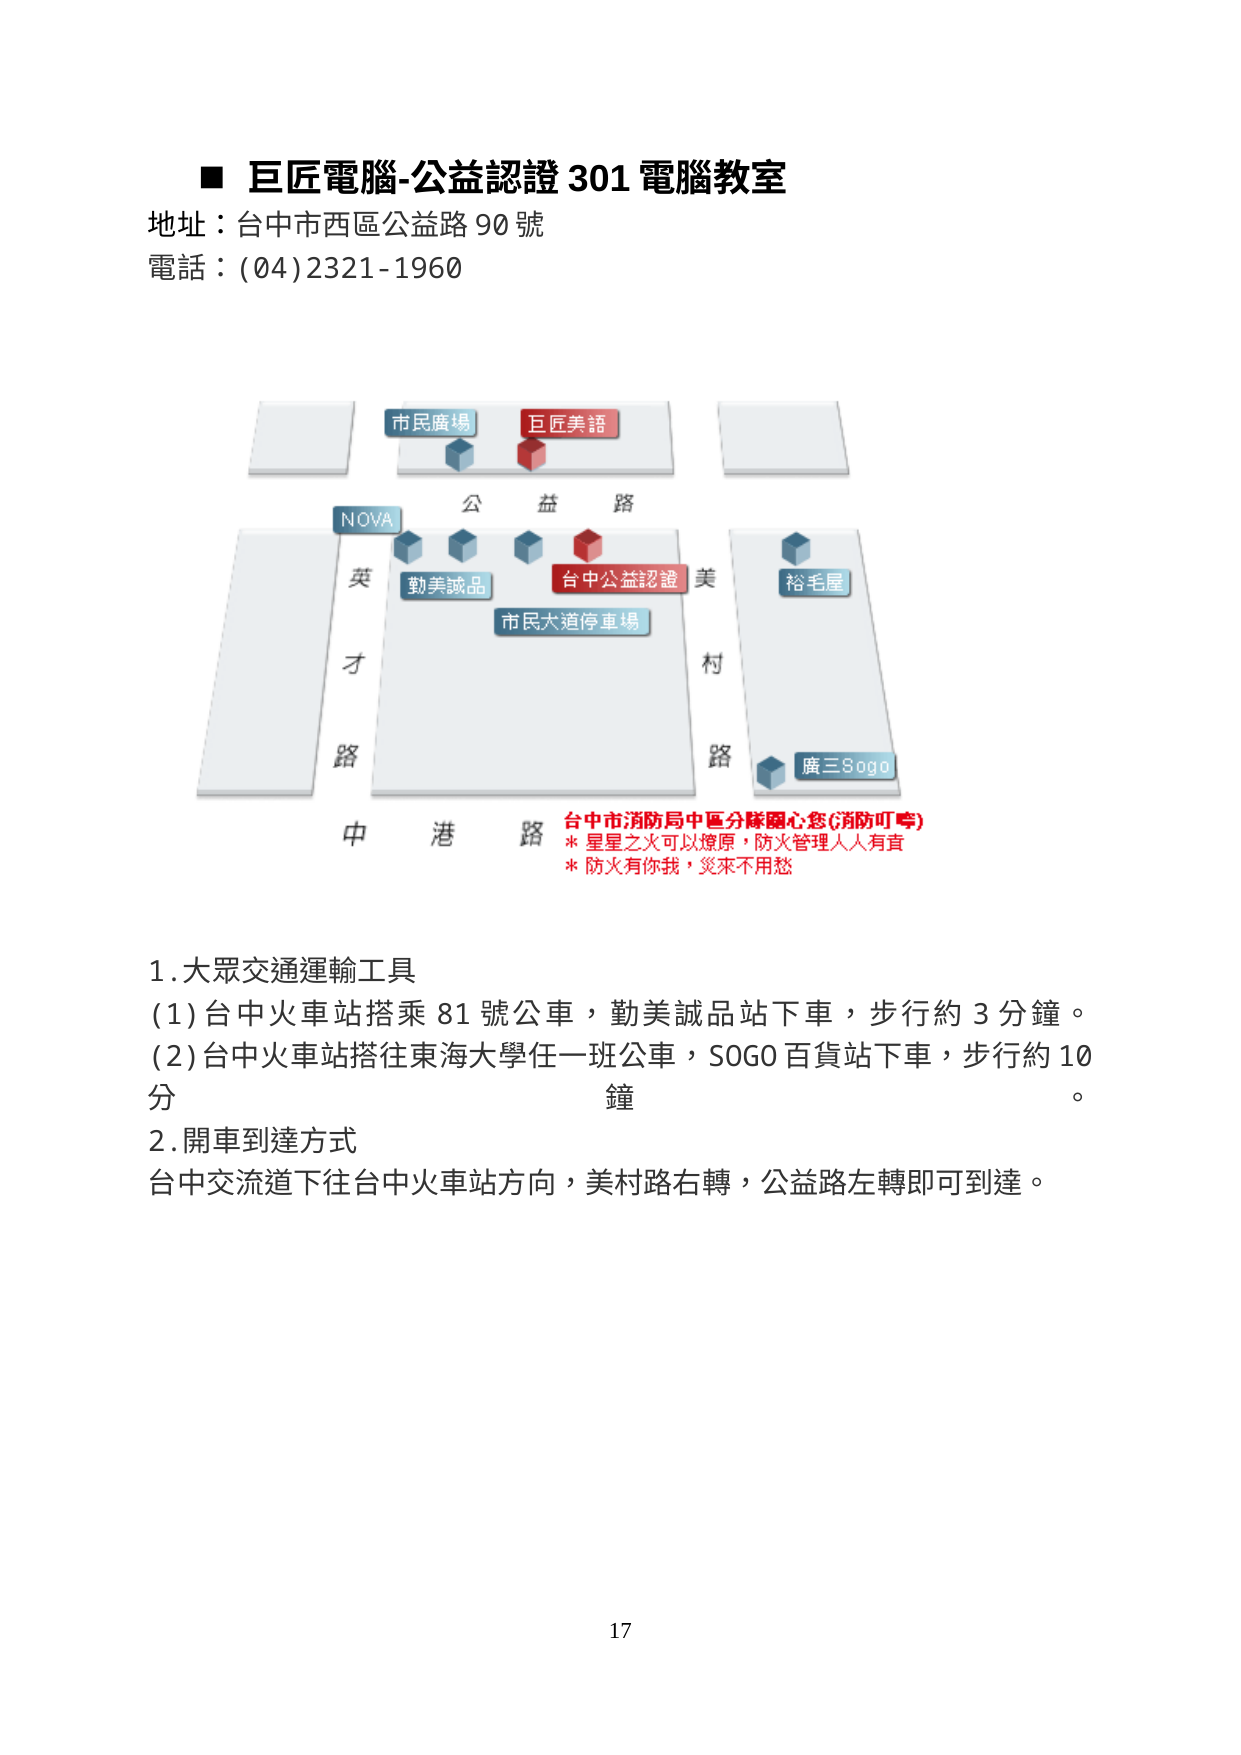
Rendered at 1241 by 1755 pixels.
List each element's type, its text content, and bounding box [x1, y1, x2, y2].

text 台中交流道下往台中火車站方向，美村路右轉，公益路左轉即可到達。 [148, 1160, 1093, 1202]
text 1.大眾交通運輸工具 [148, 948, 1093, 990]
text (1)台中火車站搭乘81號公車，勤美誠品站下車，步行約3分鐘。 (2)台中火車站搭往東海大學任一班公車，SOGO百貨站下車，步行約10分鐘。 2.開車到達方式 [148, 990, 1093, 1160]
text 電話：(04)2321-1960 [148, 244, 1093, 287]
list 巨匠電腦-公益認證301電腦教室 [198, 148, 1093, 202]
text 地址：台中市西區公益路90號 [148, 202, 1093, 244]
